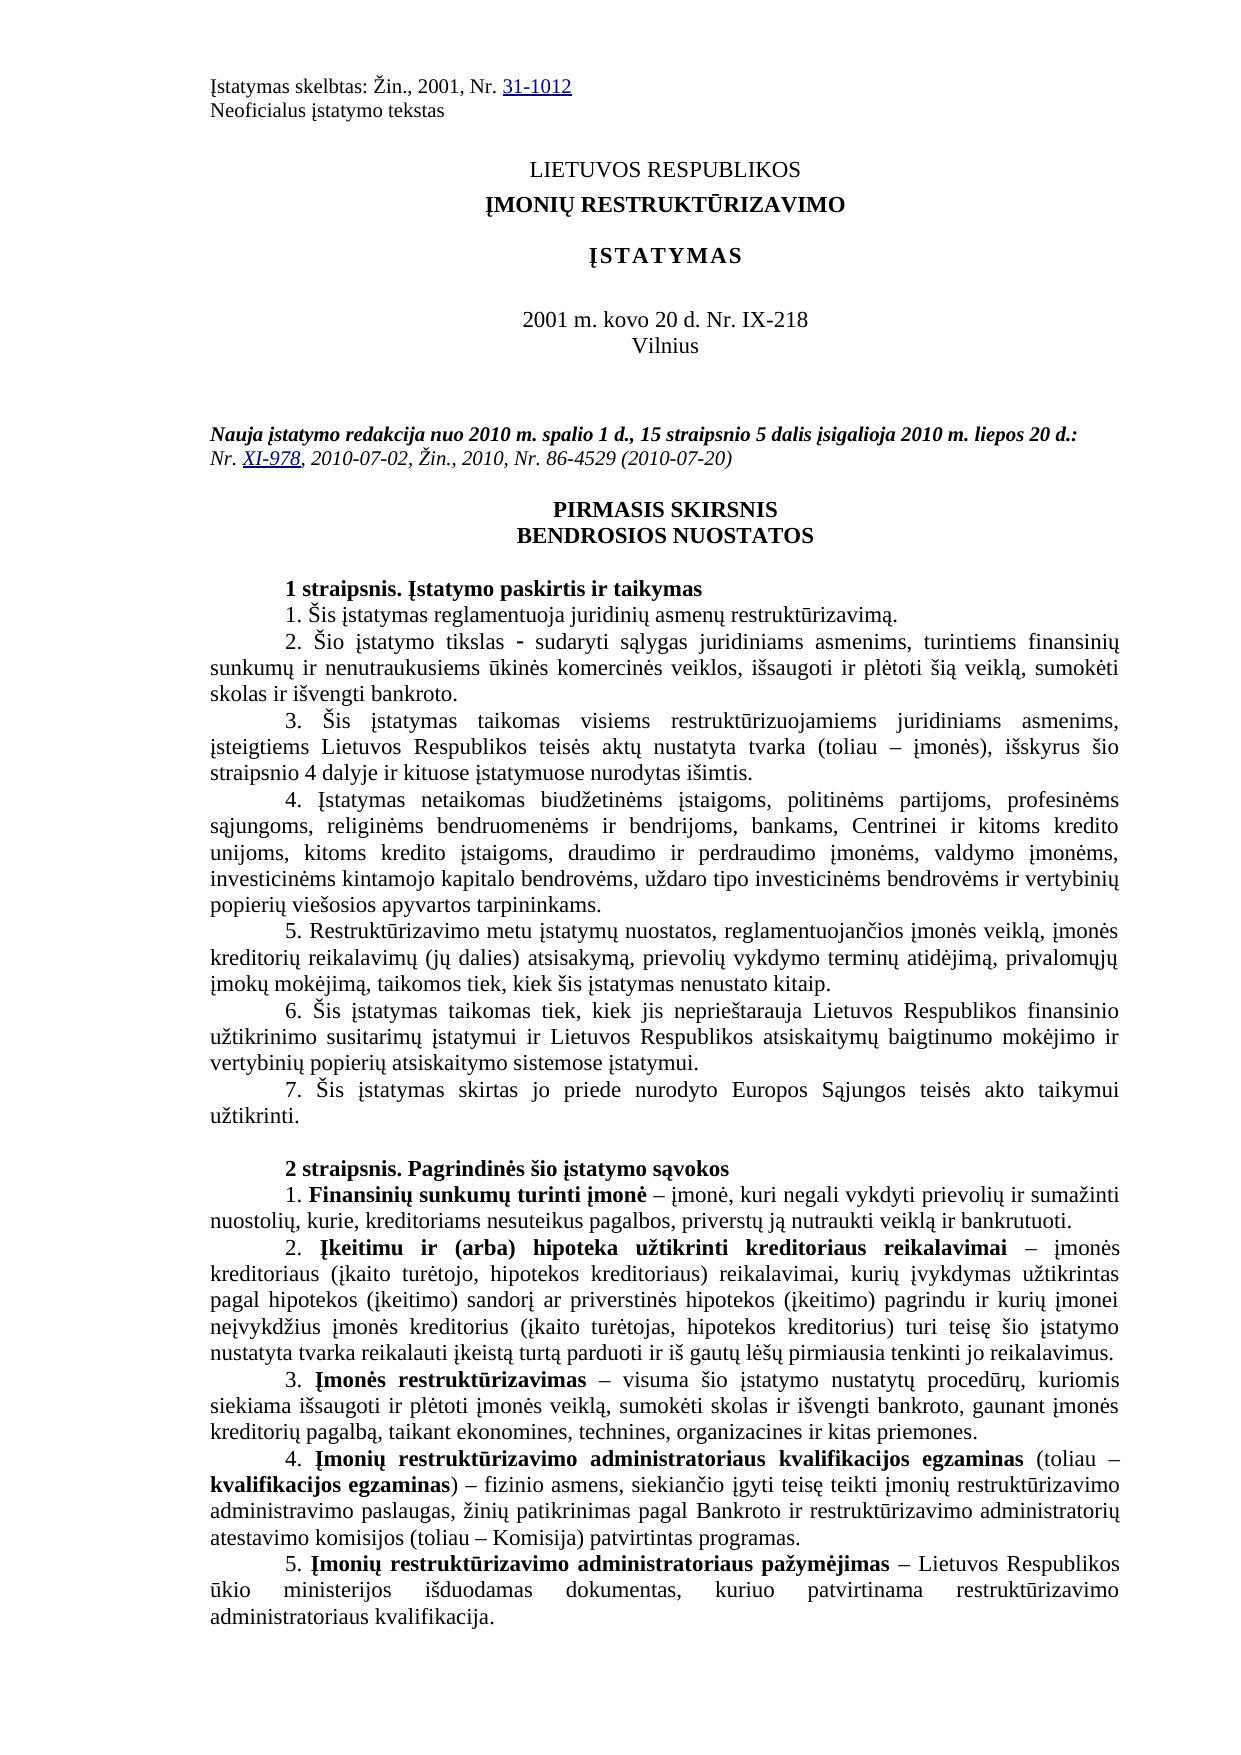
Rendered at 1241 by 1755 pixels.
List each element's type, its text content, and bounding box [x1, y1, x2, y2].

text LIETUVOS RESPUBLIKOS [210, 156, 1120, 183]
text 7. Šis įstatymas skirtas jo priede nurodyto Europos Sąjungos teisės akto taikymui užtikrinti. [210, 1076, 1120, 1128]
text 6. Šis įstatymas taikomas tiek, kiek jis neprieštarauja Lietuvos Respublikos finansinio užtikrinimo susitarimų įstatymui ir Lietuvos Respublikos atsiskaitymų baigtinumo mokėjimo ir vertybinių popierių atsiskaitymo sistemose įstatymui. [210, 997, 1120, 1076]
text ĮSTATYMAS [210, 242, 1120, 269]
text 5. Restruktūrizavimo metu įstatymų nuostatos, reglamentuojančios įmonės veiklą, įmonės kreditorių reikalavimų (jų dalies) atsisakymą, prievolių vykdymo terminų atidėjimą, privalomųjų įmokų mokėjimą, taikomos tiek, kiek šis įstatymas nenustato kitaip. [210, 918, 1119, 997]
text 2. Šio įstatymo tikslas  sudaryti sąlygas juridiniams asmenims, turintiems finansinių sunkumų ir nenutraukusiems ūkinės komercinės veiklos, išsaugoti ir plėtoti šią veiklą, sumokėti skolas ir išvengti bankroto. [210, 628, 1120, 707]
text 3. Įmonės restruktūrizavimas – visuma šio įstatymo nustatytų procedūrų, kuriomis siekiama išsaugoti ir plėtoti įmonės veiklą, sumokėti skolas ir išvengti bankroto, gaunant įmonės kreditorių pagalbą, taikant ekonomines, technines, organizacines ir kitas priemones. [210, 1366, 1120, 1445]
subtitle PIRMASIS SKIRSNIS [210, 496, 1120, 522]
text Įstatymas skelbtas: Žin., 2001, Nr. 31-1012 [210, 73, 1120, 98]
text ĮMONIŲ RESTRUKTŪRIZAVIMO [210, 191, 1120, 217]
text 2 straipsnis. Pagrindinės šio įstatymo sąvokos [210, 1155, 1120, 1181]
text Nauja įstatymo redakcija nuo 2010 m. spalio 1 d., 15 straipsnio 5 dalis įsigalioja 2010 m. liepos 20 d.: [210, 421, 1120, 446]
text BENDROSIOS NUOSTATOS [210, 522, 1120, 549]
text 4. Įmonių restruktūrizavimo administratoriaus kvalifikacijos egzaminas (toliau – kvalifikacijos egzaminas) – fizinio asmens, siekiančio įgyti teisę teikti įmonių restruktūrizavimo administravimo paslaugas, žinių patikrinimas pagal Bankroto ir restruktūrizavimo administratorių atestavimo komisijos (toliau – Komisija) patvirtintas programas. [210, 1445, 1120, 1550]
text 2001 m. kovo 20 d. Nr. IX-218 Vilnius [210, 306, 1120, 359]
text 1 straipsnis. Įstatymo paskirtis ir taikymas [210, 575, 1120, 601]
text 1. Finansinių sunkumų turinti įmonė – įmonė, kuri negali vykdyti prievolių ir sumažinti nuostolių, kurie, kreditoriams nesuteikus pagalbos, priverstų ją nutraukti veiklą ir bankrutuoti. [210, 1181, 1120, 1234]
text 2. Įkeitimu ir (arba) hipoteka užtikrinti kreditoriaus reikalavimai – įmonės kreditoriaus (įkaito turėtojo, hipotekos kreditoriaus) reikalavimai, kurių įvykdymas užtikrintas pagal hipotekos (įkeitimo) sandorį ar priverstinės hipotekos (įkeitimo) pagrindu ir kurių įmonei neįvykdžius įmonės kreditorius (įkaito turėtojas, hipotekos kreditorius) turi teisę šio įstatymo nustatyta tvarka reikalauti įkeistą turtą parduoti ir iš gautų lėšų pirmiausia tenkinti jo reikalavimus. [210, 1234, 1120, 1366]
text Neoficialus įstatymo tekstas [210, 98, 1120, 122]
text Nr. XI-978, 2010-07-02, Žin., 2010, Nr. 86-4529 (2010-07-20) [210, 446, 1120, 469]
text 1. Šis įstatymas reglamentuoja juridinių asmenų restruktūrizavimą. [210, 601, 1120, 628]
text 4. Įstatymas netaikomas biudžetinėms įstaigoms, politinėms partijoms, profesinėms sąjungoms, religinėms bendruomenėms ir bendrijoms, bankams, Centrinei ir kitoms kredito unijoms, kitoms kredito įstaigoms, draudimo ir perdraudimo įmonėms, valdymo įmonėms, investicinėms kintamojo kapitalo bendrovėms, uždaro tipo investicinėms bendrovėms ir vertybinių popierių viešosios apyvartos tarpininkams. [210, 786, 1120, 918]
text 5. Įmonių restruktūrizavimo administratoriaus pažymėjimas – Lietuvos Respublikos ūkio ministerijos išduodamas dokumentas, kuriuo patvirtinama restruktūrizavimo administratoriaus kvalifikacija. [210, 1550, 1120, 1629]
text 3. Šis įstatymas taikomas visiems restruktūrizuojamiems juridiniams asmenims, įsteigtiems Lietuvos Respublikos teisės aktų nustatyta tvarka (toliau – įmonės), išskyrus šio straipsnio 4 dalyje ir kituose įstatymuose nurodytas išimtis. [210, 707, 1120, 786]
